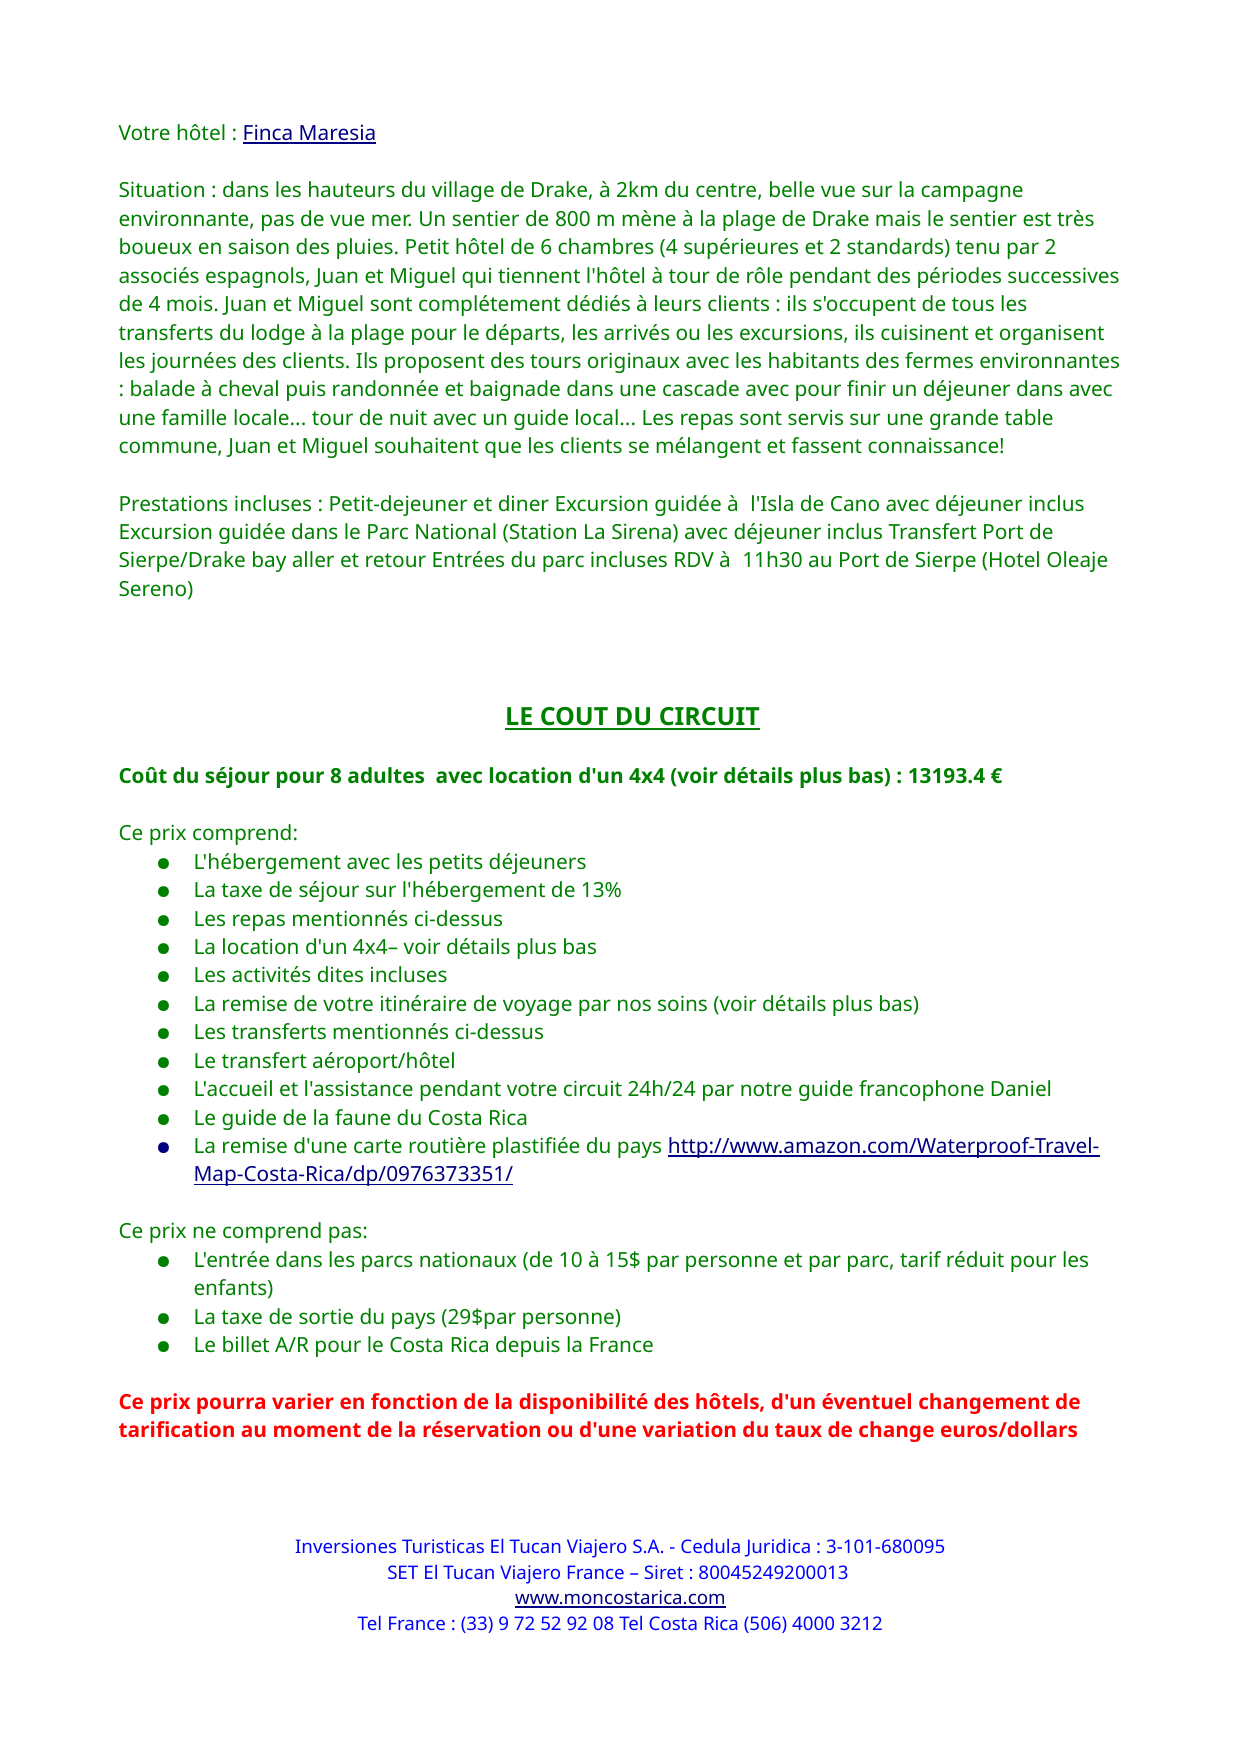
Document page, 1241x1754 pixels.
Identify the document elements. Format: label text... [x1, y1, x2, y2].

text Ce prix comprend: [118, 818, 1122, 847]
list La taxe de séjour sur l'hébergement de 13% [156, 875, 1122, 904]
list La taxe de sortie du pays (29$par personne) [156, 1302, 1122, 1330]
list Les transferts mentionnés ci-dessus [156, 1017, 1122, 1046]
list L'hébergement avec les petits déjeuners [156, 847, 1122, 875]
text Situation : dans les hauteurs du village de Drake, à 2km du centre, belle vue sur la campagne environnante, pas de vue mer. Un sentier de 800 m mène à la plage de Drake mais le sentier est très boueux en saison des pluies. Petit hôtel de 6 chambres (4 supérieures et 2 standards) tenu par 2 associés espagnols, Juan et Miguel qui tiennent l'hôtel à tour de rôle pendant des périodes successives de 4 mois. Juan et Miguel sont complétement dédiés à leurs clients : ils s'occupent de tous les transferts du lodge à la plage pour le départs, les arrivés ou les excursions, ils cuisinent et organisent les journées des clients. Ils proposent des tours originaux avec les habitants des fermes environnantes : balade à cheval puis randonnée et baignade dans une cascade avec pour finir un déjeuner dans avec une famille locale... tour de nuit avec un guide local... Les repas sont servis sur une grande table commune, Juan et Miguel souhaitent que les clients se mélangent et fassent connaissance! [118, 176, 1122, 460]
text Ce prix ne comprend pas: [118, 1216, 1122, 1245]
list Les activités dites incluses [156, 961, 1122, 989]
text Coût du séjour pour 8 adultes avec location d'un 4x4 (voir détails plus bas) : 13193.4 € [118, 761, 1122, 790]
list Le billet A/R pour le Costa Rica depuis la France [156, 1330, 1122, 1359]
list L'entrée dans les parcs nationaux (de 10 à 15$ par personne et par parc, tarif réduit pour les enfants) [156, 1245, 1122, 1302]
list Le guide de la faune du Costa Rica [156, 1103, 1122, 1131]
list La location d'un 4x4– voir détails plus bas [156, 932, 1122, 961]
text Prestations incluses : Petit-dejeuner et diner Excursion guidée à l'Isla de Cano avec déjeuner inclus Excursion guidée dans le Parc National (Station La Sirena) avec déjeuner inclus Transfert Port de Sierpe/Drake bay aller et retour Entrées du parc incluses RDV à 11h30 au Port de Sierpe (Hotel Oleaje Sereno) [118, 489, 1122, 602]
text Ce prix pourra varier en fonction de la disponibilité des hôtels, d'un éventuel changement de tarification au moment de la réservation ou d'une variation du taux de change euros/dollars [118, 1387, 1122, 1444]
list Les repas mentionnés ci-dessus [156, 904, 1122, 932]
text LE COUT DU CIRCUIT [118, 699, 1146, 733]
list L'accueil et l'assistance pendant votre circuit 24h/24 par notre guide francophone Daniel [156, 1074, 1122, 1103]
list La remise d'une carte routière plastifiée du pays http://www.amazon.com/Waterproof-Travel-Map-Costa-Rica/dp/0976373351/ [156, 1131, 1122, 1188]
text Votre hôtel : Finca Maresia [118, 118, 1122, 147]
list Le transfert aéroport/hôtel [156, 1046, 1122, 1074]
list La remise de votre itinéraire de voyage par nos soins (voir détails plus bas) [156, 989, 1122, 1017]
